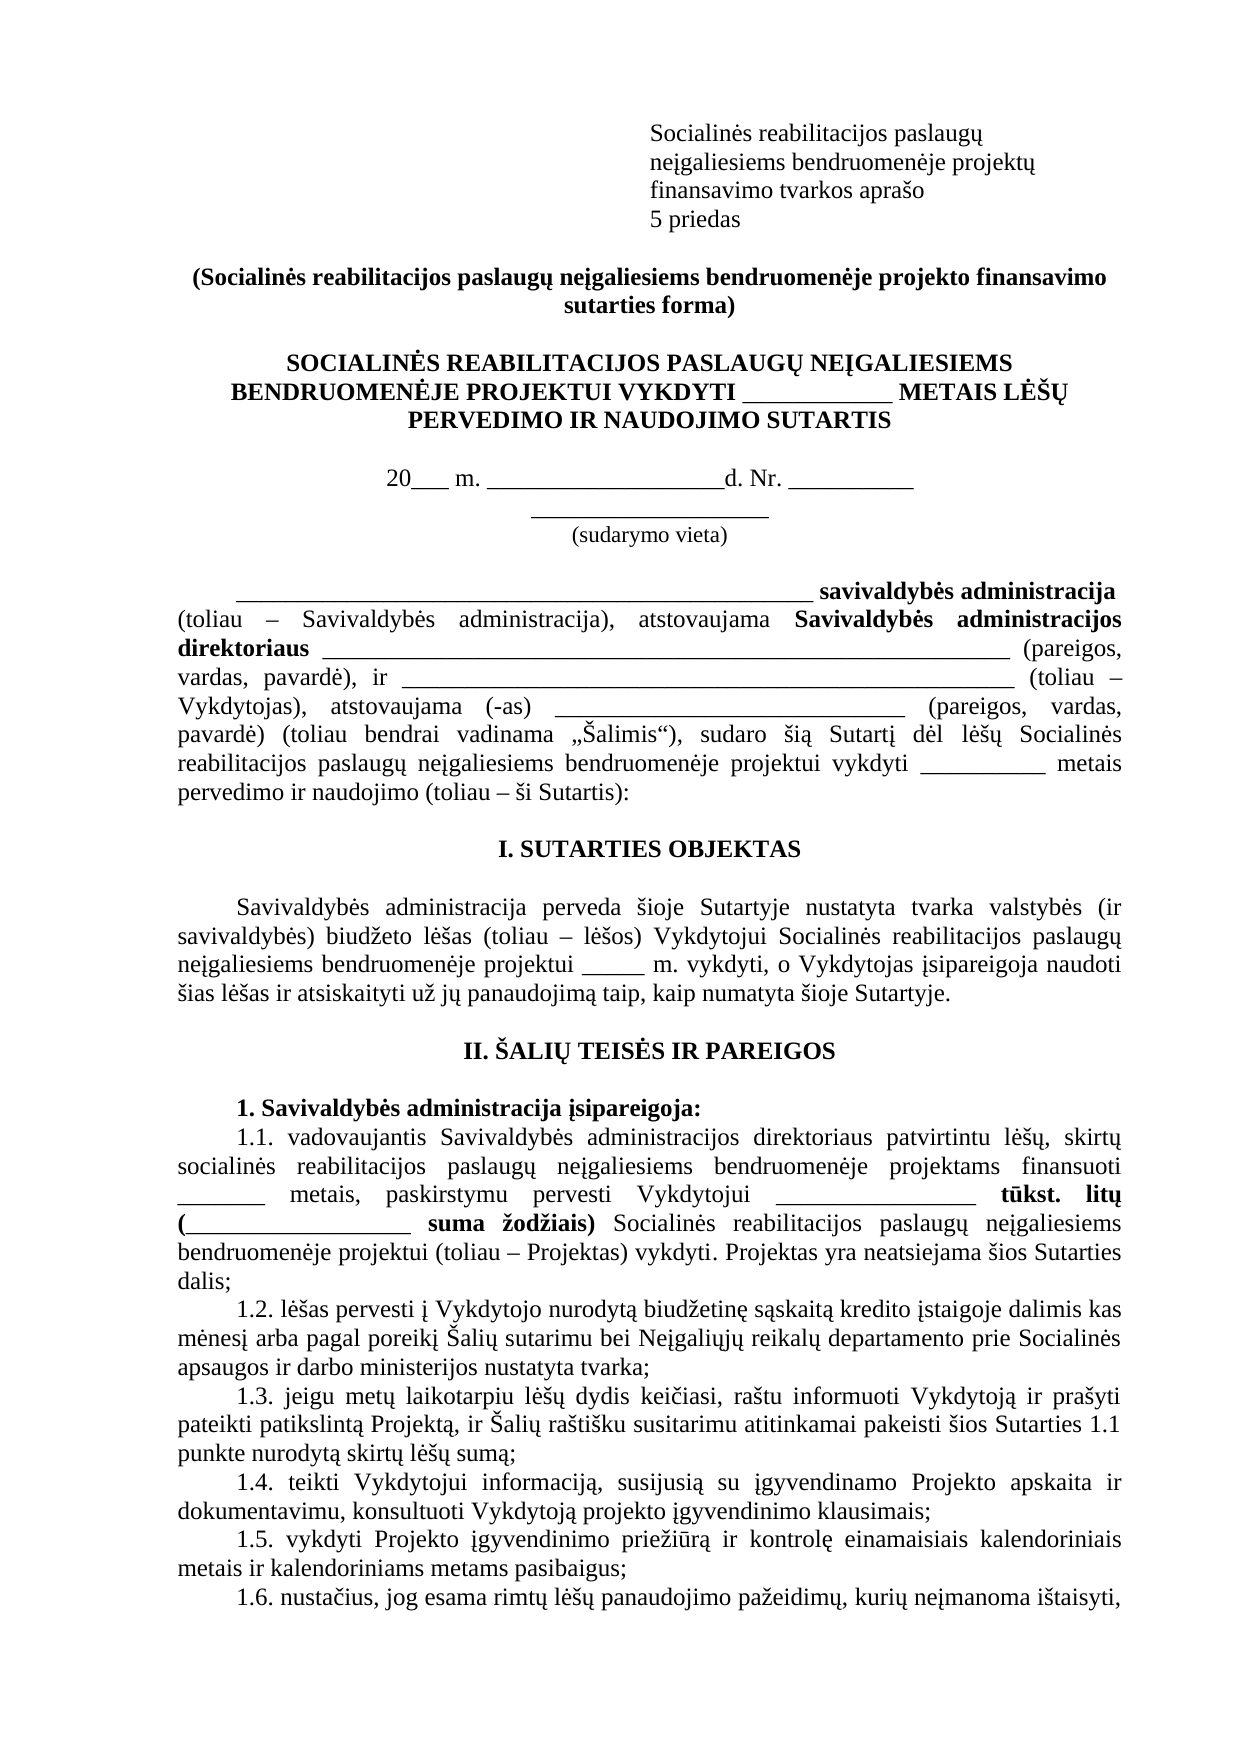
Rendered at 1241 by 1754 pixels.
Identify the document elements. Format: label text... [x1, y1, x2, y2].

text 1.6. nustačius, jog esama rimtų lėšų panaudojimo pažeidimų, kurių neįmanoma ištaisyti, [177, 1582, 1122, 1611]
text II. ŠALIŲ TEISĖS IR PAREIGOS [177, 1036, 1122, 1064]
text 1.1. vadovaujantis Savivaldybės administracijos direktoriaus patvirtintu lėšų, skirtų socialinės reabilitacijos paslaugų neįgaliesiems bendruomenėje projektams finansuoti _______ metais, paskirstymu pervesti Vykdytojui ________________ tūkst. litų (__________________ suma žodžiais) Socialinės reabilitacijos paslaugų neįgaliesiems bendruomenėje projektui (toliau – Projektas) vykdyti. Projektas yra neatsiejama šios Sutarties dalis; [177, 1122, 1122, 1294]
text Socialinės reabilitacijos PASLAUGŲ neįgaliesiems bendruomenėje projektUI vykdyTi ____________ metais lėšų pervedimo ir naudojimo SUTARTIS [177, 348, 1122, 434]
text Socialinės reabilitacijos paslaugų [649, 118, 1122, 147]
text 1.4. teikti Vykdytojui informaciją, susijusią su įgyvendinamo Projekto apskaita ir dokumentavimu, konsultuoti Vykdytoją projekto įgyvendinimo klausimais; [177, 1467, 1122, 1524]
text 1. Savivaldybės administracija įsipareigoja: [177, 1093, 1122, 1122]
text (Socialinės reabilitacijos paslaugų neįgaliesiems bendruomenėje projekto finansavimo sutarties forma) [177, 262, 1122, 319]
text (sudarymo vieta) [177, 521, 1122, 547]
text (toliau – Savivaldybės administracija), atstovaujama Savivaldybės administracijos direktoriaus _______________________________________________________ (pareigos, vardas, pavardė), ir _________________________________________________ (toliau – Vykdytojas), atstovaujama (-as) ____________________________ (pareigos, vardas, pavardė) (toliau bendrai vadinama „Šalimis“), sudaro šią Sutartį dėl lėšų Socialinės reabilitacijos paslaugų neįgaliesiems bendruomenėje projektui vykdyti __________ metais pervedimo ir naudojimo (toliau – ši Sutartis): [177, 604, 1122, 806]
text finansavimo tvarkos aprašo [649, 176, 1122, 204]
text 5 priedas [649, 204, 1122, 233]
text 1.5. vykdyti Projekto įgyvendinimo priežiūrą ir kontrolę einamaisiais kalendoriniais metais ir kalendoriniams metams pasibaigus; [177, 1524, 1122, 1582]
text neįgaliesiems bendruomenėje projektų [649, 147, 1122, 176]
text 1.3. jeigu metų laikotarpiu lėšų dydis keičiasi, raštu informuoti Vykdytoją ir prašyti pateikti patikslintą Projektą, ir Šalių raštišku susitarimu atitinkamai pakeisti šios Sutarties 1.1 punkte nurodytą skirtų lėšų sumą; [177, 1381, 1122, 1467]
text 20___ m. ___________________d. Nr. __________ [177, 463, 1122, 492]
text _ savivaldybės administracija [177, 576, 1122, 604]
text 1.2. lėšas pervesti į Vykdytojo nurodytą biudžetinę sąskaitą kredito įstaigoje dalimis kas mėnesį arba pagal poreikį Šalių sutarimu bei Neįgaliųjų reikalų departamento prie Socialinės apsaugos ir darbo ministerijos nustatyta tvarka; [177, 1294, 1122, 1381]
text I. SUTARTIES OBJEKTAS [177, 834, 1122, 863]
text Savivaldybės administracija perveda šioje Sutartyje nustatyta tvarka valstybės (ir savivaldybės) biudžeto lėšas (toliau – lėšos) Vykdytojui Socialinės reabilitacijos paslaugų neįgaliesiems bendruomenėje projektui _____ m. vykdyti, o Vykdytojas įsipareigoja naudoti šias lėšas ir atsiskaityti už jų panaudojimą taip, kaip numatyta šioje Sutartyje. [177, 892, 1122, 1007]
text ___________________ [177, 492, 1122, 521]
